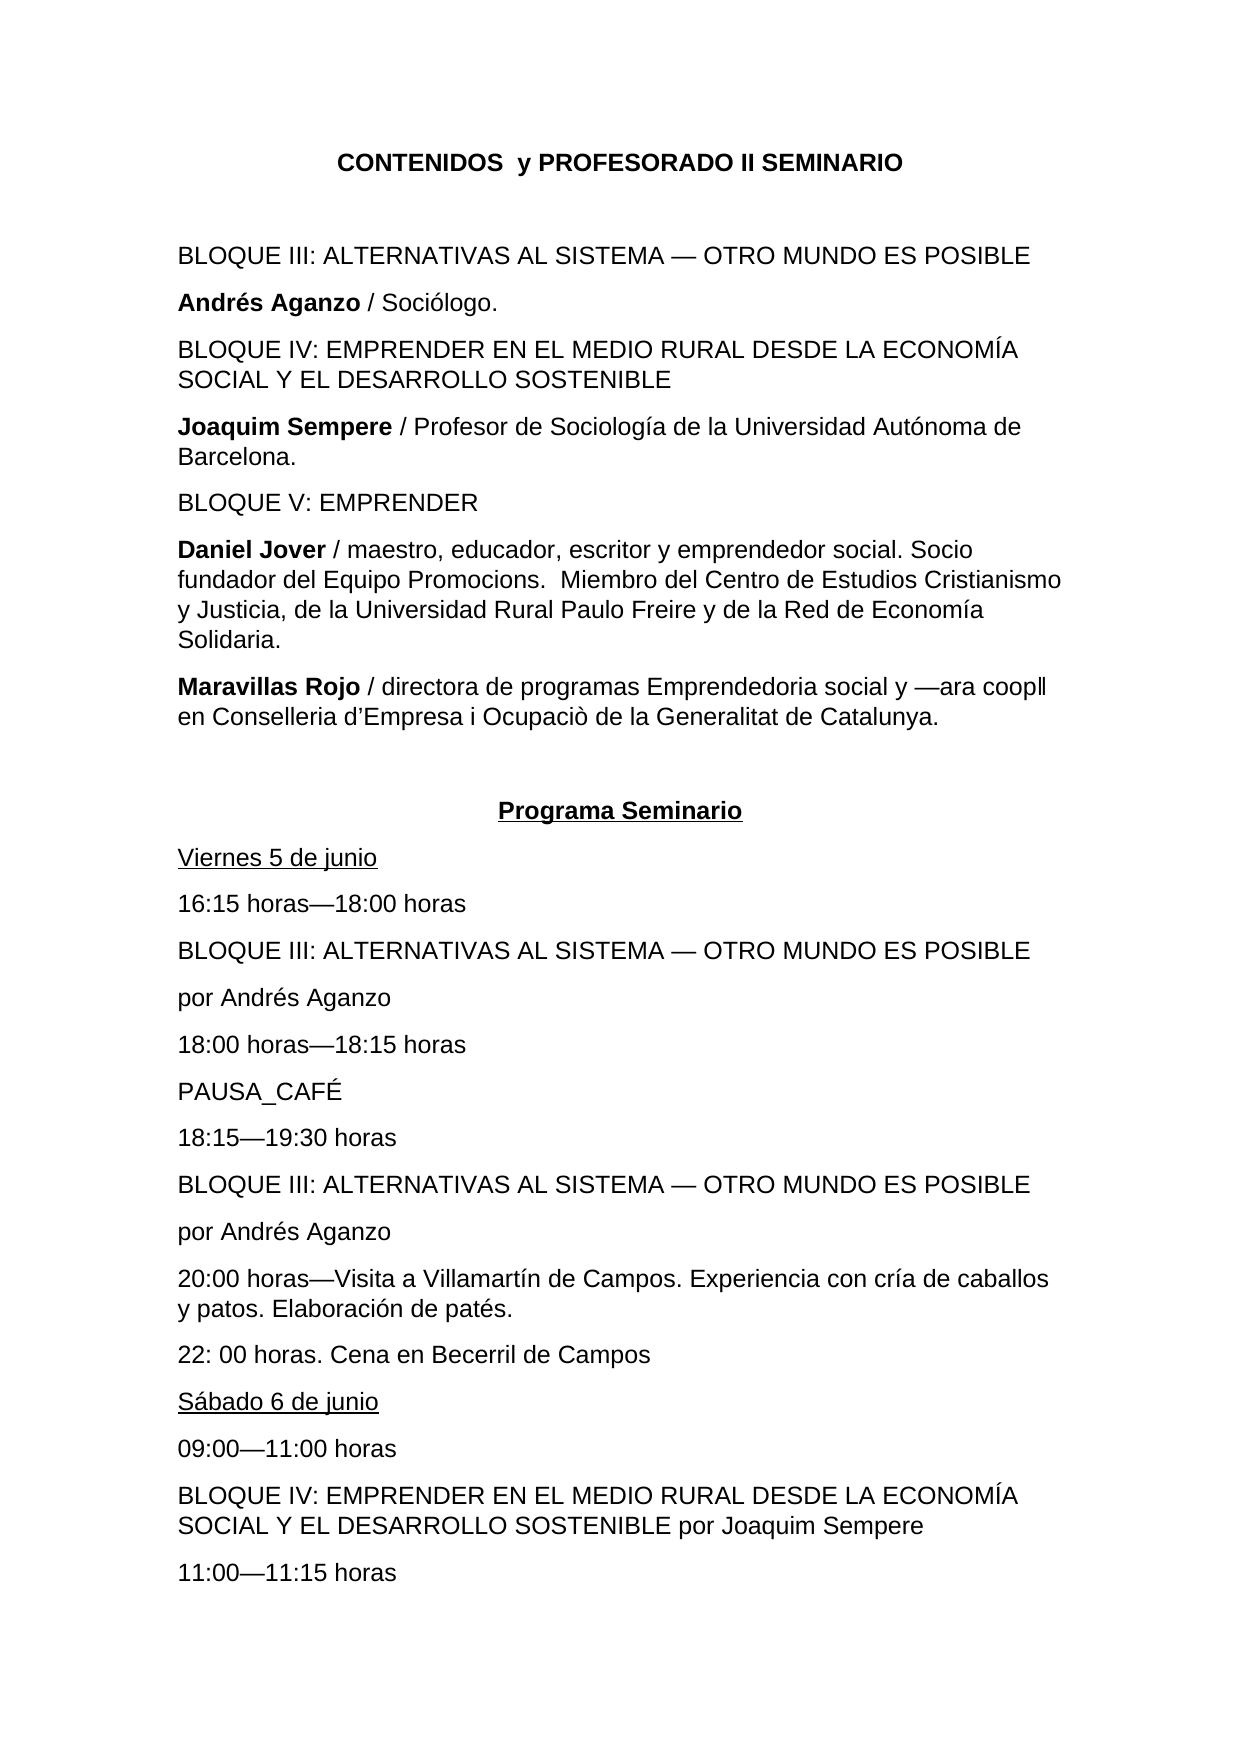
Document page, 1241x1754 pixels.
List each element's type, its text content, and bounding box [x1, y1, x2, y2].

text BLOQUE V: EMPRENDER [177, 488, 1063, 517]
text 11:00—11:15 horas [177, 1558, 1063, 1586]
text CONTENIDOS y PROFESORADO II SEMINARIO [177, 148, 1063, 176]
text 09:00—11:00 horas [177, 1434, 1063, 1463]
text Sábado 6 de junio [177, 1387, 1063, 1416]
text 18:00 horas—18:15 horas [177, 1030, 1063, 1058]
text 22: 00 horas. Cena en Becerril de Campos [177, 1341, 1063, 1369]
text 18:15—19:30 horas [177, 1123, 1063, 1152]
text Joaquim Sempere / Profesor de Sociología de la Universidad Autónoma de Barcelona. [177, 412, 1063, 470]
text Andrés Aganzo / Sociólogo. [177, 288, 1063, 317]
text por Andrés Aganzo [177, 1217, 1063, 1246]
text 16:15 horas—18:00 horas [177, 889, 1063, 918]
text Daniel Jover / maestro, educador, escritor y emprendedor social. Socio fundador del Equipo Promocions. Miembro del Centro de Estudios Cristianismo y Justicia, de la Universidad Rural Paulo Freire y de la Red de Economía Solidaria. [177, 535, 1063, 654]
text BLOQUE III: ALTERNATIVAS AL SISTEMA — OTRO MUNDO ES POSIBLE [177, 936, 1063, 965]
text BLOQUE III: ALTERNATIVAS AL SISTEMA — OTRO MUNDO ES POSIBLE [177, 1170, 1063, 1199]
text PAUSA_CAFÉ [177, 1077, 1063, 1105]
text Programa Seminario [177, 796, 1063, 825]
text Viernes 5 de junio [177, 843, 1063, 871]
text BLOQUE III: ALTERNATIVAS AL SISTEMA — OTRO MUNDO ES POSIBLE [177, 241, 1063, 270]
text por Andrés Aganzo [177, 983, 1063, 1012]
text BLOQUE IV: EMPRENDER EN EL MEDIO RURAL DESDE LA ECONOMÍA SOCIAL Y EL DESARROLLO SOSTENIBLE [177, 335, 1063, 393]
text BLOQUE IV: EMPRENDER EN EL MEDIO RURAL DESDE LA ECONOMÍA SOCIAL Y EL DESARROLLO SOSTENIBLE por Joaquim Sempere [177, 1481, 1063, 1540]
text Maravillas Rojo / directora de programas Emprendedoria social y ―ara coop‖ en Conselleria d’Empresa i Ocupaciò de la Generalitat de Catalunya. [177, 672, 1063, 731]
text 20:00 horas—Visita a Villamartín de Campos. Experiencia con cría de caballos y patos. Elaboración de patés. [177, 1264, 1063, 1322]
